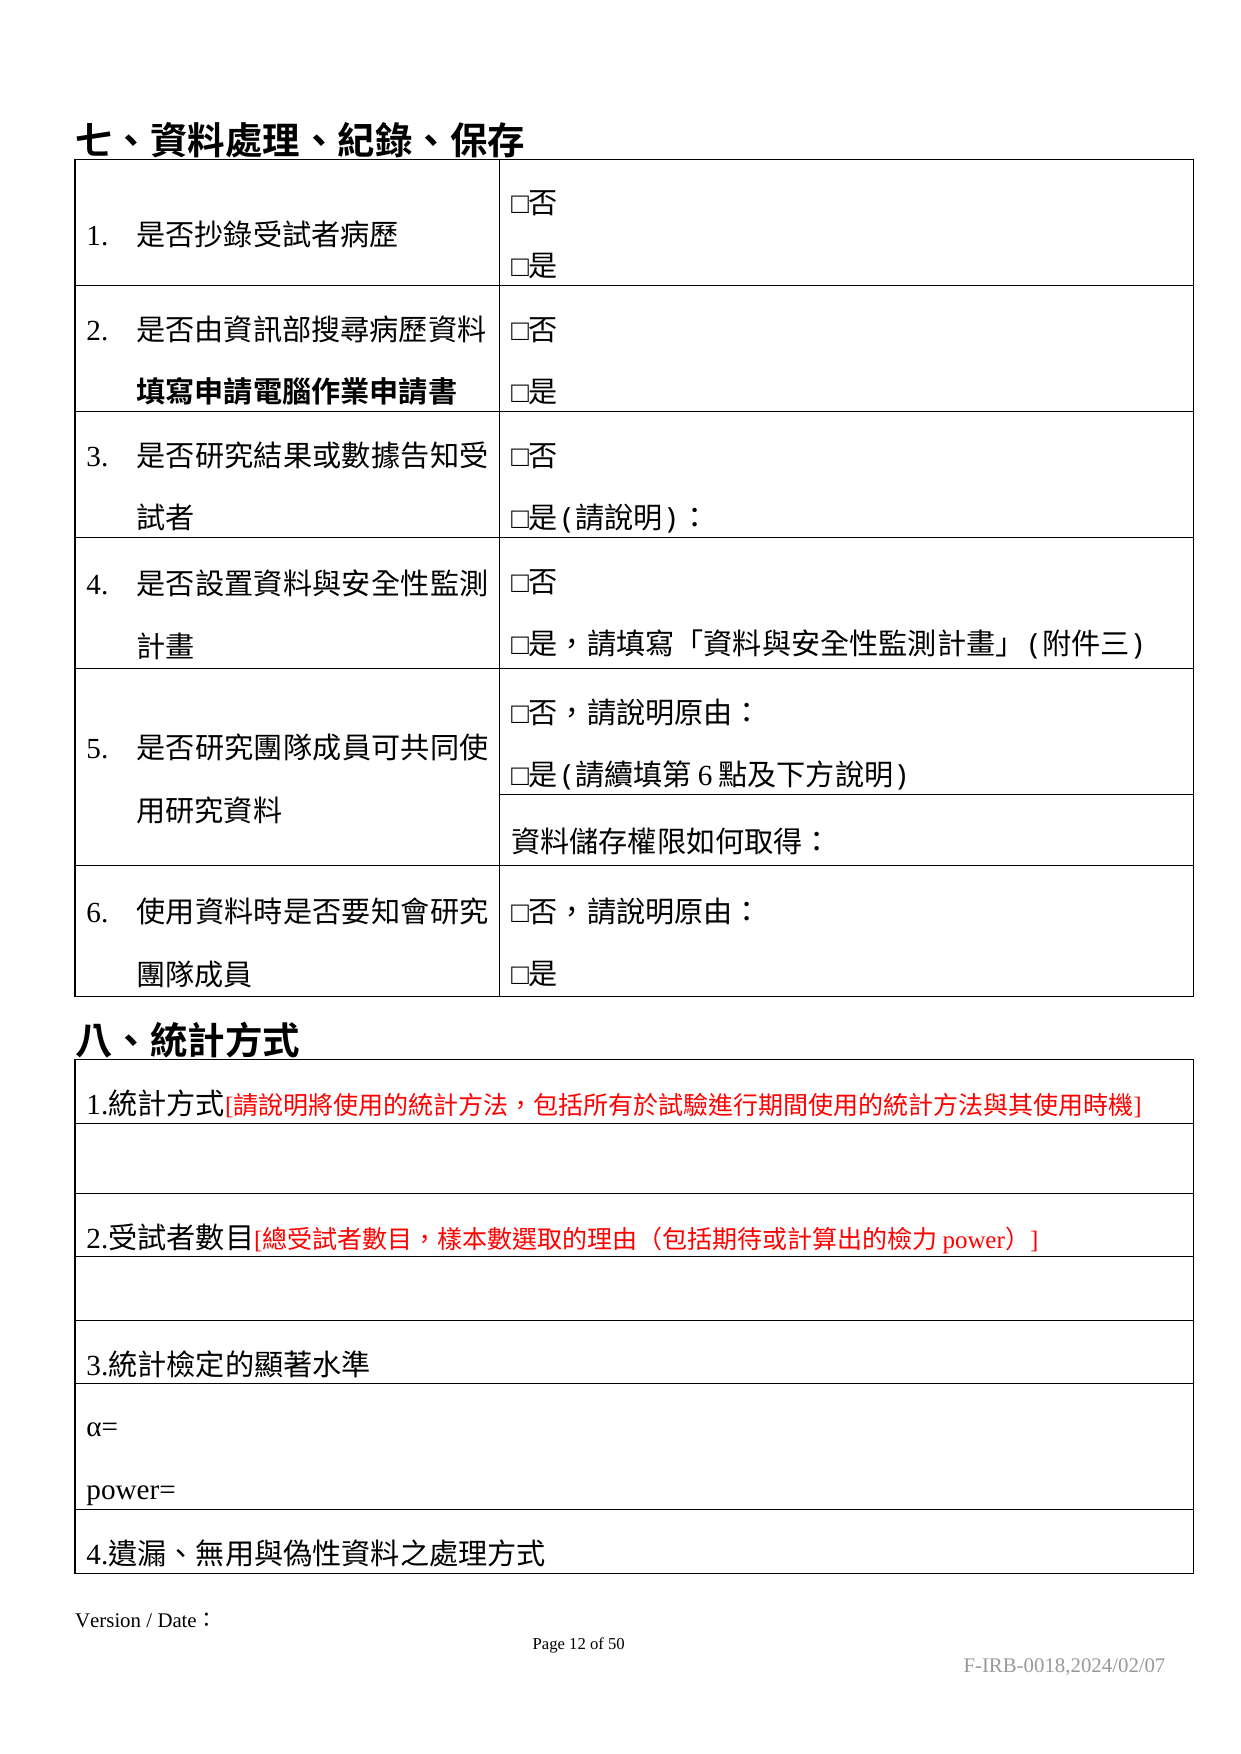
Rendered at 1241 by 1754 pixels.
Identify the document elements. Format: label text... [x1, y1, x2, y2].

table_cell 是否研究團隊成員可共同使用研究資料 [76, 669, 499, 864]
table_cell 是否設置資料與安全性監測計畫 [76, 538, 499, 668]
table_cell 2.受試者數目[總受試者數目，樣本數選取的理由（包括期待或計算出的檢力power）] [76, 1194, 1193, 1256]
text 七、資料處理、紀錄、保存 [75, 96, 1165, 159]
text 八、統計方式 [75, 997, 1165, 1059]
table_cell 資料儲存權限如何取得： [500, 795, 1193, 864]
table_cell α= power= [76, 1384, 1193, 1509]
table_cell 是否研究結果或數據告知受試者 [76, 412, 499, 537]
table_cell 是否由資訊部搜尋病歷資料 填寫申請電腦作業申請書 [76, 286, 499, 411]
table_cell 4.遺漏、無用與偽性資料之處理方式 [76, 1510, 1193, 1573]
table_cell [76, 1124, 1193, 1193]
table_cell 使用資料時是否要知會研究團隊成員 [76, 866, 499, 996]
table_cell 3.統計檢定的顯著水準 [76, 1321, 1193, 1383]
table_header 1.統計方式[請說明將使用的統計方法，包括所有於試驗進行期間使用的統計方法與其使用時機] [76, 1060, 1193, 1123]
table_header □否 □是 [500, 160, 1193, 285]
table_header 是否抄錄受試者病歷 [76, 160, 499, 285]
table_cell □否 □是(請說明)： [500, 412, 1193, 537]
table_cell □否 □是，請填寫「資料與安全性監測計畫」(附件三) [500, 538, 1193, 668]
table_cell [76, 1257, 1193, 1320]
table_cell □否，請說明原由： □是(請續填第6點及下方說明) [500, 669, 1193, 794]
table_cell □否 □是 [500, 286, 1193, 411]
table_cell □否，請說明原由： □是 [500, 866, 1193, 996]
